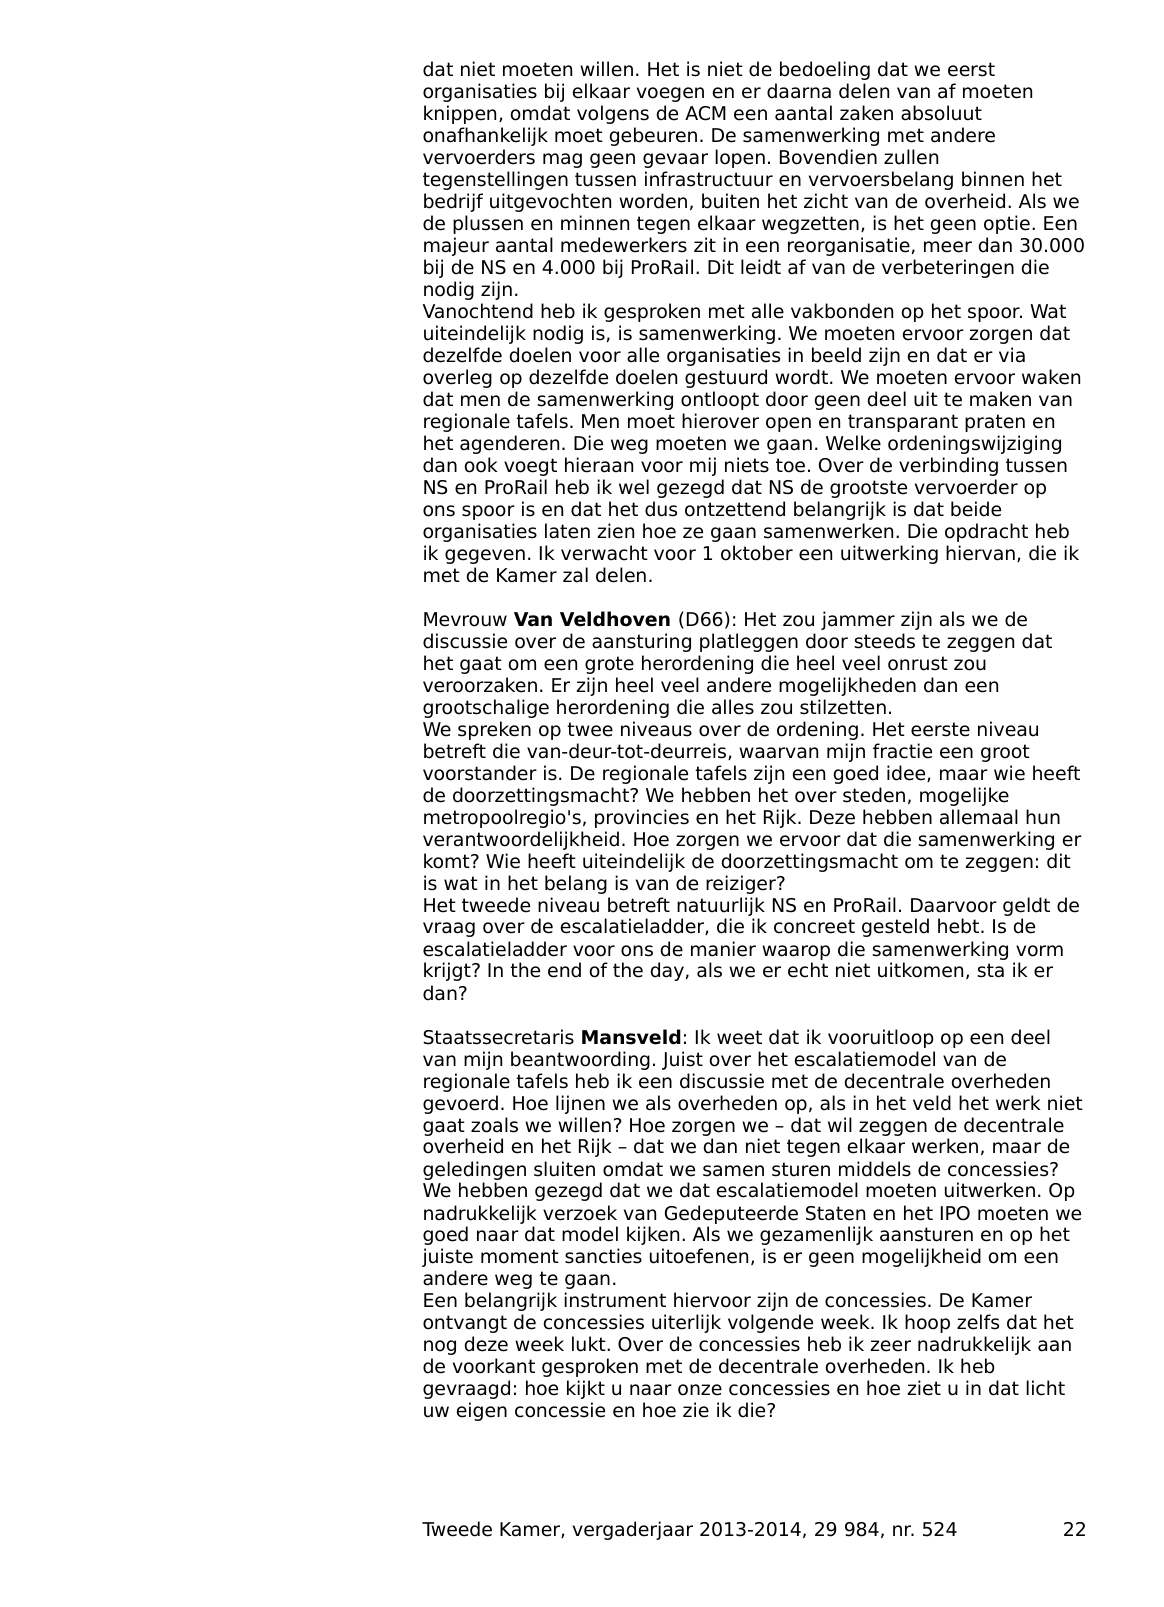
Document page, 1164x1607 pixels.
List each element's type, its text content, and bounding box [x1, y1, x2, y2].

text We spreken op twee niveaus over de ordening. Het eerste niveau betreft die van-deur-tot-deurreis, waarvan mijn fractie een groot voorstander is. De regionale tafels zijn een goed idee, maar wie heeft de doorzettingsmacht? We hebben het over steden, mogelijke metropoolregio's, provincies en het Rijk. Deze hebben allemaal hun verantwoordelijkheid. Hoe zorgen we ervoor dat die samenwerking er komt? Wie heeft uiteindelijk de doorzettingsmacht om te zeggen: dit is wat in het belang is van de reiziger? [422, 719, 1087, 894]
text Vanochtend heb ik gesproken met alle vakbonden op het spoor. Wat uiteindelijk nodig is, is samenwerking. We moeten ervoor zorgen dat dezelfde doelen voor alle organisaties in beeld zijn en dat er via overleg op dezelfde doelen gestuurd wordt. We moeten ervoor waken dat men de samenwerking ontloopt door geen deel uit te maken van regionale tafels. Men moet hierover open en transparant praten en het agenderen. Die weg moeten we gaan. Welke ordeningswijziging dan ook voegt hieraan voor mij niets toe. Over de verbinding tussen NS en ProRail heb ik wel gezegd dat NS de grootste vervoerder op ons spoor is en dat het dus ontzettend belangrijk is dat beide organisaties laten zien hoe ze gaan samenwerken. Die opdracht heb ik gegeven. Ik verwacht voor 1 oktober een uitwerking hiervan, die ik met de Kamer zal delen. [422, 301, 1087, 587]
text Staatssecretaris Mansveld: Ik weet dat ik vooruitloop op een deel van mijn beantwoording. Juist over het escalatiemodel van de regionale tafels heb ik een discussie met de decentrale overheden gevoerd. Hoe lijnen we als overheden op, als in het veld het werk niet gaat zoals we willen? Hoe zorgen we – dat wil zeggen de decentrale overheid en het Rijk – dat we dan niet tegen elkaar werken, maar de geledingen sluiten omdat we samen sturen middels de concessies? We hebben gezegd dat we dat escalatiemodel moeten uitwerken. Op nadrukkelijk verzoek van Gedeputeerde Staten en het IPO moeten we goed naar dat model kijken. Als we gezamenlijk aansturen en op het juiste moment sancties uitoefenen, is er geen mogelijkheid om een andere weg te gaan. [422, 1027, 1087, 1290]
text Mevrouw Van Veldhoven (D66): Het zou jammer zijn als we de discussie over de aansturing platleggen door steeds te zeggen dat het gaat om een grote herordening die heel veel onrust zou veroorzaken. Er zijn heel veel andere mogelijkheden dan een grootschalige herordening die alles zou stilzetten. [422, 609, 1087, 719]
text dat niet moeten willen. Het is niet de bedoeling dat we eerst organisaties bij elkaar voegen en er daarna delen van af moeten knippen, omdat volgens de ACM een aantal zaken absoluut onafhankelijk moet gebeuren. De samenwerking met andere vervoerders mag geen gevaar lopen. Bovendien zullen tegenstellingen tussen infrastructuur en vervoersbelang binnen het bedrijf uitgevochten worden, buiten het zicht van de overheid. Als we de plussen en minnen tegen elkaar wegzetten, is het geen optie. Een majeur aantal medewerkers zit in een reorganisatie, meer dan 30.000 bij de NS en 4.000 bij ProRail. Dit leidt af van de verbeteringen die nodig zijn. [422, 59, 1087, 301]
text Het tweede niveau betreft natuurlijk NS en ProRail. Daarvoor geldt de vraag over de escalatieladder, die ik concreet gesteld hebt. Is de escalatieladder voor ons de manier waarop die samenwerking vorm krijgt? In the end of the day, als we er echt niet uitkomen, sta ik er dan? [422, 894, 1087, 1004]
text Een belangrijk instrument hiervoor zijn de concessies. De Kamer ontvangt de concessies uiterlijk volgende week. Ik hoop zelfs dat het nog deze week lukt. Over de concessies heb ik zeer nadrukkelijk aan de voorkant gesproken met de decentrale overheden. Ik heb gevraagd: hoe kijkt u naar onze concessies en hoe ziet u in dat licht uw eigen concessie en hoe zie ik die? [422, 1290, 1087, 1422]
